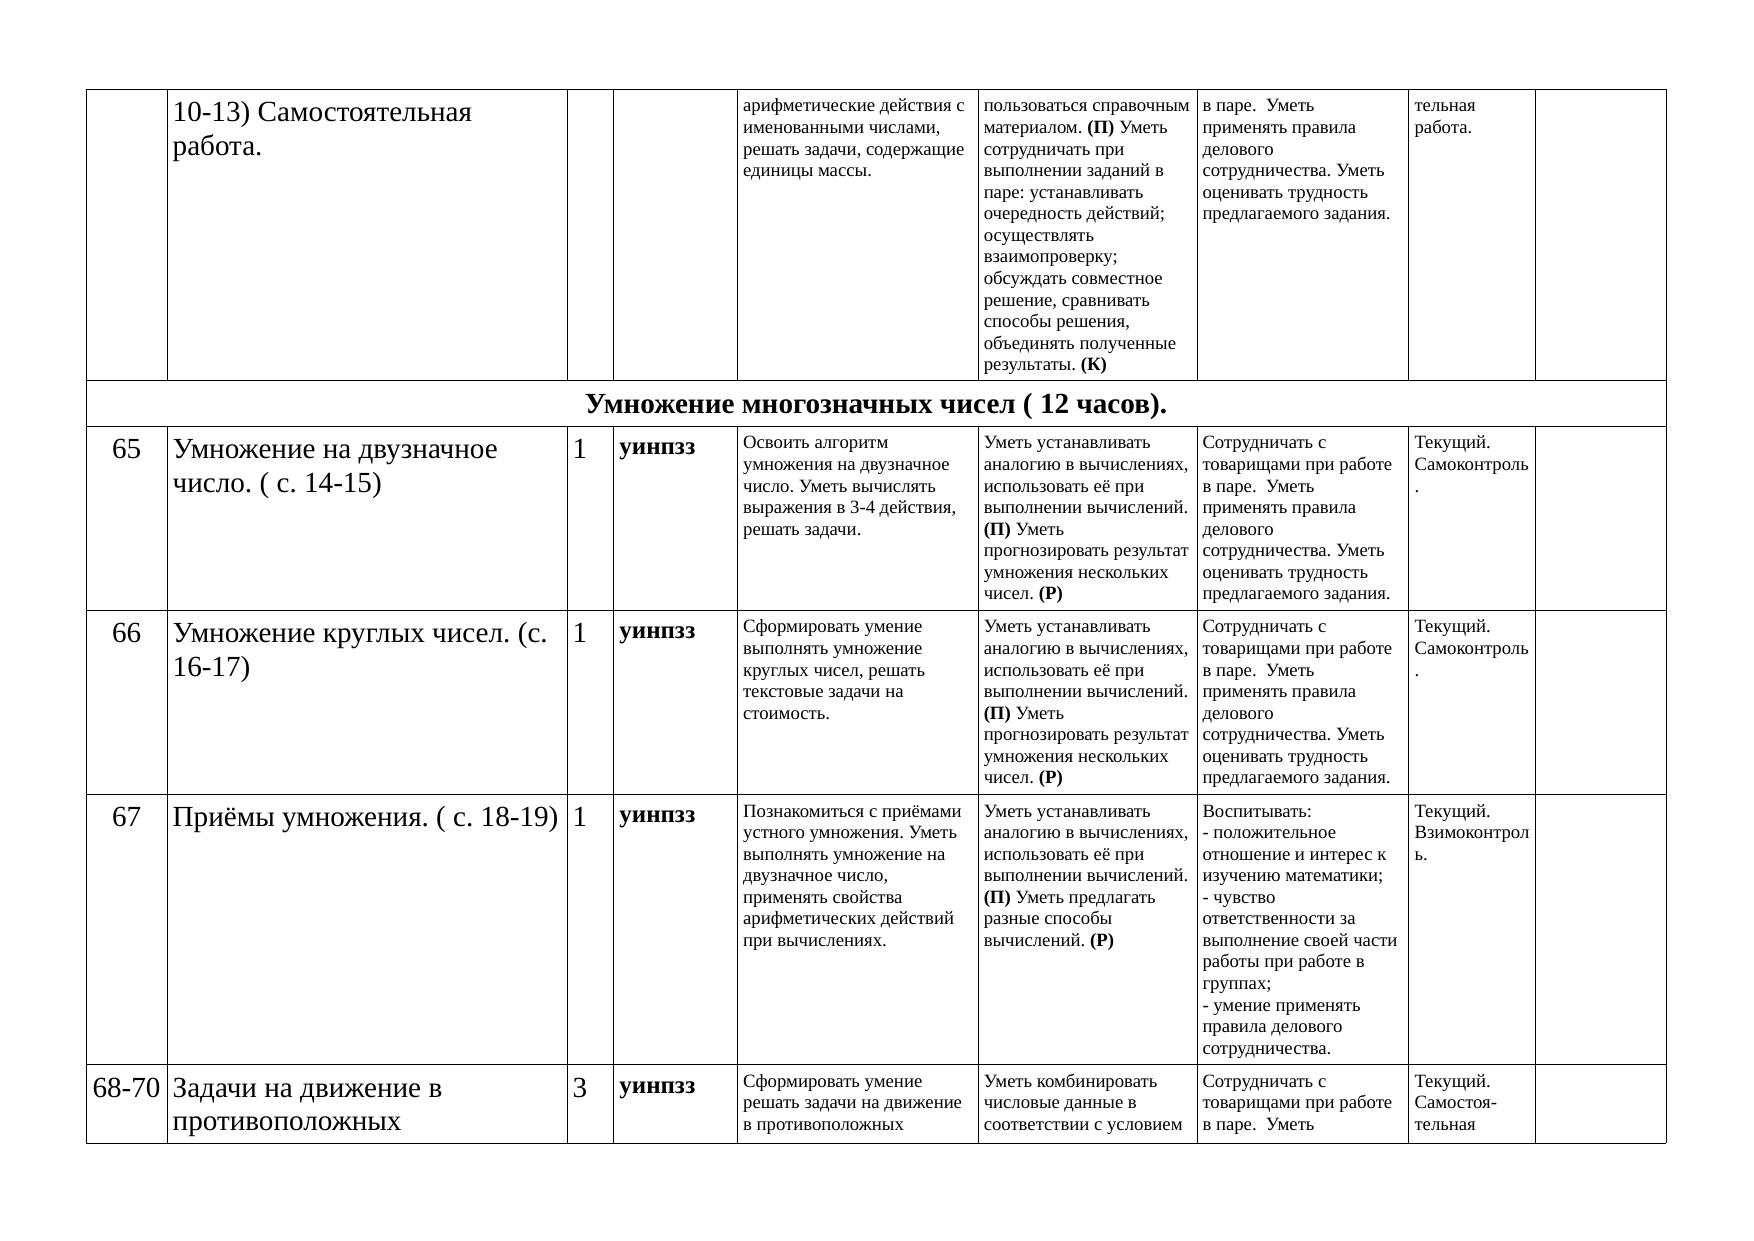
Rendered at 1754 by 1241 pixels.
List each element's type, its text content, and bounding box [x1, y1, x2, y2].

table_cell в паре. Уметь применять правила делового сотрудничества. Уметь оценивать трудность предлагаемого задания. [1198, 90, 1408, 380]
table_cell [1536, 611, 1666, 794]
table_cell уинпзз [614, 795, 737, 1064]
table_cell 1 [568, 795, 613, 1064]
table_cell Сотрудничать с товарищами при работе в паре. Уметь [1198, 1065, 1408, 1143]
table_cell Умножение на двузначное число. ( с. 14-15) [168, 427, 567, 609]
table_cell Умножение многозначных чисел ( 12 часов). [87, 381, 1666, 426]
table_cell Сформировать умение выполнять умножение круглых чисел, решать текстовые задачи на стоимость. [738, 611, 978, 794]
table_cell 10-13) Самостоятельная работа. [168, 90, 567, 380]
table_cell Уметь устанавливать аналогию в вычислениях, использовать её при выполнении вычислений. (П) Уметь предлагать разные способы вычислений. (Р) [979, 795, 1197, 1064]
table_cell 68-70 [87, 1065, 167, 1143]
table_cell уинпзз [614, 427, 737, 609]
table_cell 67 [87, 795, 167, 1064]
table_cell Текущий. Самоконтроль. [1409, 611, 1535, 794]
table_cell Сформировать умение решать задачи на движение в противоположных [738, 1065, 978, 1143]
table_cell [1536, 795, 1666, 1064]
table_cell уинпзз [614, 611, 737, 794]
table_cell [614, 90, 737, 380]
table_cell 3 [568, 1065, 613, 1143]
table_cell Умножение круглых чисел. (с. 16-17) [168, 611, 567, 794]
table_cell арифметические действия с именованными числами, решать задачи, содержащие единицы массы. [738, 90, 978, 380]
table_cell Приёмы умножения. ( с. 18-19) [168, 795, 567, 1064]
table_cell Уметь устанавливать аналогию в вычислениях, использовать её при выполнении вычислений. (П) Уметь прогнозировать результат умножения нескольких чисел. (Р) [979, 611, 1197, 794]
table_cell пользоваться справочным материалом. (П) Уметь сотрудничать при выполнении заданий в паре: устанавливать очередность действий; осуществлять взаимопроверку; обсуждать совместное решение, сравнивать способы решения, объединять полученные результаты. (К) [979, 90, 1197, 380]
table_cell тельная работа. [1409, 90, 1535, 380]
table_cell Сотрудничать с товарищами при работе в паре. Уметь применять правила делового сотрудничества. Уметь оценивать трудность предлагаемого задания. [1198, 427, 1408, 609]
table_cell уинпзз [614, 1065, 737, 1143]
table_cell 66 [87, 611, 167, 794]
table_cell 1 [568, 611, 613, 794]
table_cell Уметь устанавливать аналогию в вычислениях, использовать её при выполнении вычислений. (П) Уметь прогнозировать результат умножения нескольких чисел. (Р) [979, 427, 1197, 609]
table_cell Уметь комбинировать числовые данные в соответствии с условием [979, 1065, 1197, 1143]
table_cell Познакомиться с приёмами устного умножения. Уметь выполнять умножение на двузначное число, применять свойства арифметических действий при вычислениях. [738, 795, 978, 1064]
table_cell [1536, 90, 1666, 380]
table_cell [1536, 427, 1666, 609]
table_cell [1536, 1065, 1666, 1143]
table_cell [87, 90, 167, 380]
table_cell Текущий. Самоконтроль. [1409, 427, 1535, 609]
table_cell Сотрудничать с товарищами при работе в паре. Уметь применять правила делового сотрудничества. Уметь оценивать трудность предлагаемого задания. [1198, 611, 1408, 794]
table_cell Задачи на движение в противоположных [168, 1065, 567, 1143]
table_cell Освоить алгоритм умножения на двузначное число. Уметь вычислять выражения в 3-4 действия, решать задачи. [738, 427, 978, 609]
table_cell 65 [87, 427, 167, 609]
table_cell Текущий. Самостоя- тельная [1409, 1065, 1535, 1143]
table_cell 1 [568, 427, 613, 609]
table_cell Воспитывать: - положительное отношение и интерес к изучению математики; - чувство ответственности за выполнение своей части работы при работе в группах; - умение применять правила делового сотрудничества. [1198, 795, 1408, 1064]
table_cell Текущий. Взимоконтроль. [1409, 795, 1535, 1064]
table_cell [568, 90, 613, 380]
